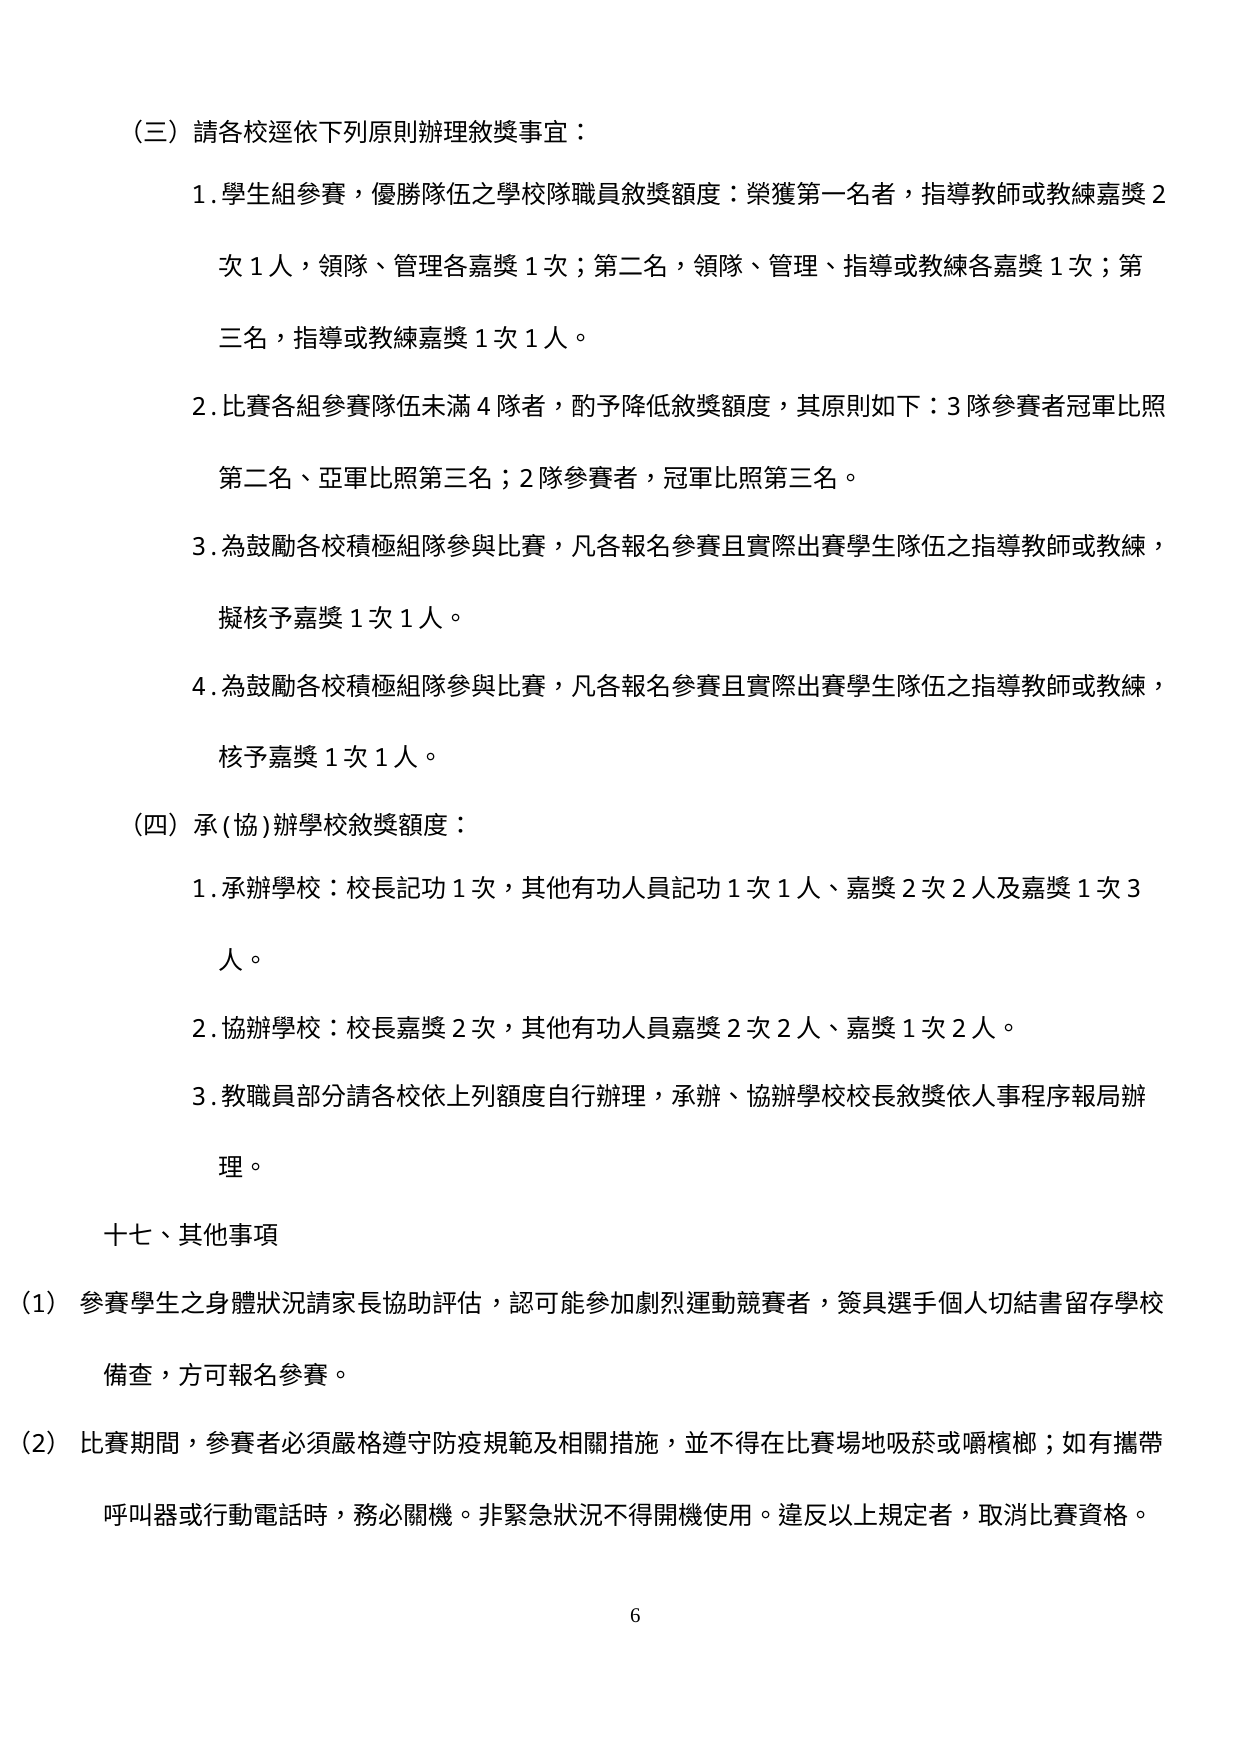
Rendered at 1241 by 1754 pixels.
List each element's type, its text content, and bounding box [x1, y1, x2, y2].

text （四）承(協)辦學校敘獎額度： [118, 782, 1167, 845]
text 1.學生組參賽，優勝隊伍之學校隊職員敘獎額度：榮獲第一名者，指導教師或教練嘉獎2次1人，領隊、管理各嘉獎1次；第二名，領隊、管理、指導或教練各嘉獎1次；第三名，指導或教練嘉獎1次1人。 [191, 151, 1167, 357]
text 1.承辦學校：校長記功1次，其他有功人員記功1次1人、嘉獎2次2人及嘉獎1次3人。 [191, 845, 1167, 979]
text 2.比賽各組參賽隊伍未滿4隊者，酌予降低敘獎額度，其原則如下：3隊參賽者冠軍比照第二名、亞軍比照第三名；2隊參賽者，冠軍比照第三名。 [191, 363, 1167, 497]
text 3.為鼓勵各校積極組隊參與比賽，凡各報名參賽且實際出賽學生隊伍之指導教師或教練，擬核予嘉獎1次1人。 [191, 503, 1167, 637]
list 比賽期間，參賽者必須嚴格遵守防疫規範及相關措施，並不得在比賽場地吸菸或嚼檳榔；如有攜帶呼叫器或行動電話時，務必關機。非緊急狀況不得開機使用。違反以上規定者，取消比賽資格。 [6, 1400, 1167, 1534]
text 十七、其他事項 [103, 1192, 1167, 1255]
text 2.協辦學校：校長嘉獎2次，其他有功人員嘉獎2次2人、嘉獎1次2人。 [191, 984, 1167, 1047]
text 4.為鼓勵各校積極組隊參與比賽，凡各報名參賽且實際出賽學生隊伍之指導教師或教練，核予嘉獎1次1人。 [191, 642, 1167, 777]
text （三）請各校逕依下列原則辦理敘獎事宜： [118, 89, 1167, 151]
text 3.教職員部分請各校依上列額度自行辦理，承辦、協辦學校校長敘獎依人事程序報局辦理。 [191, 1052, 1167, 1187]
list 參賽學生之身體狀況請家長協助評估，認可能參加劇烈運動競賽者，簽具選手個人切結書留存學校備查，方可報名參賽。 [6, 1260, 1167, 1394]
